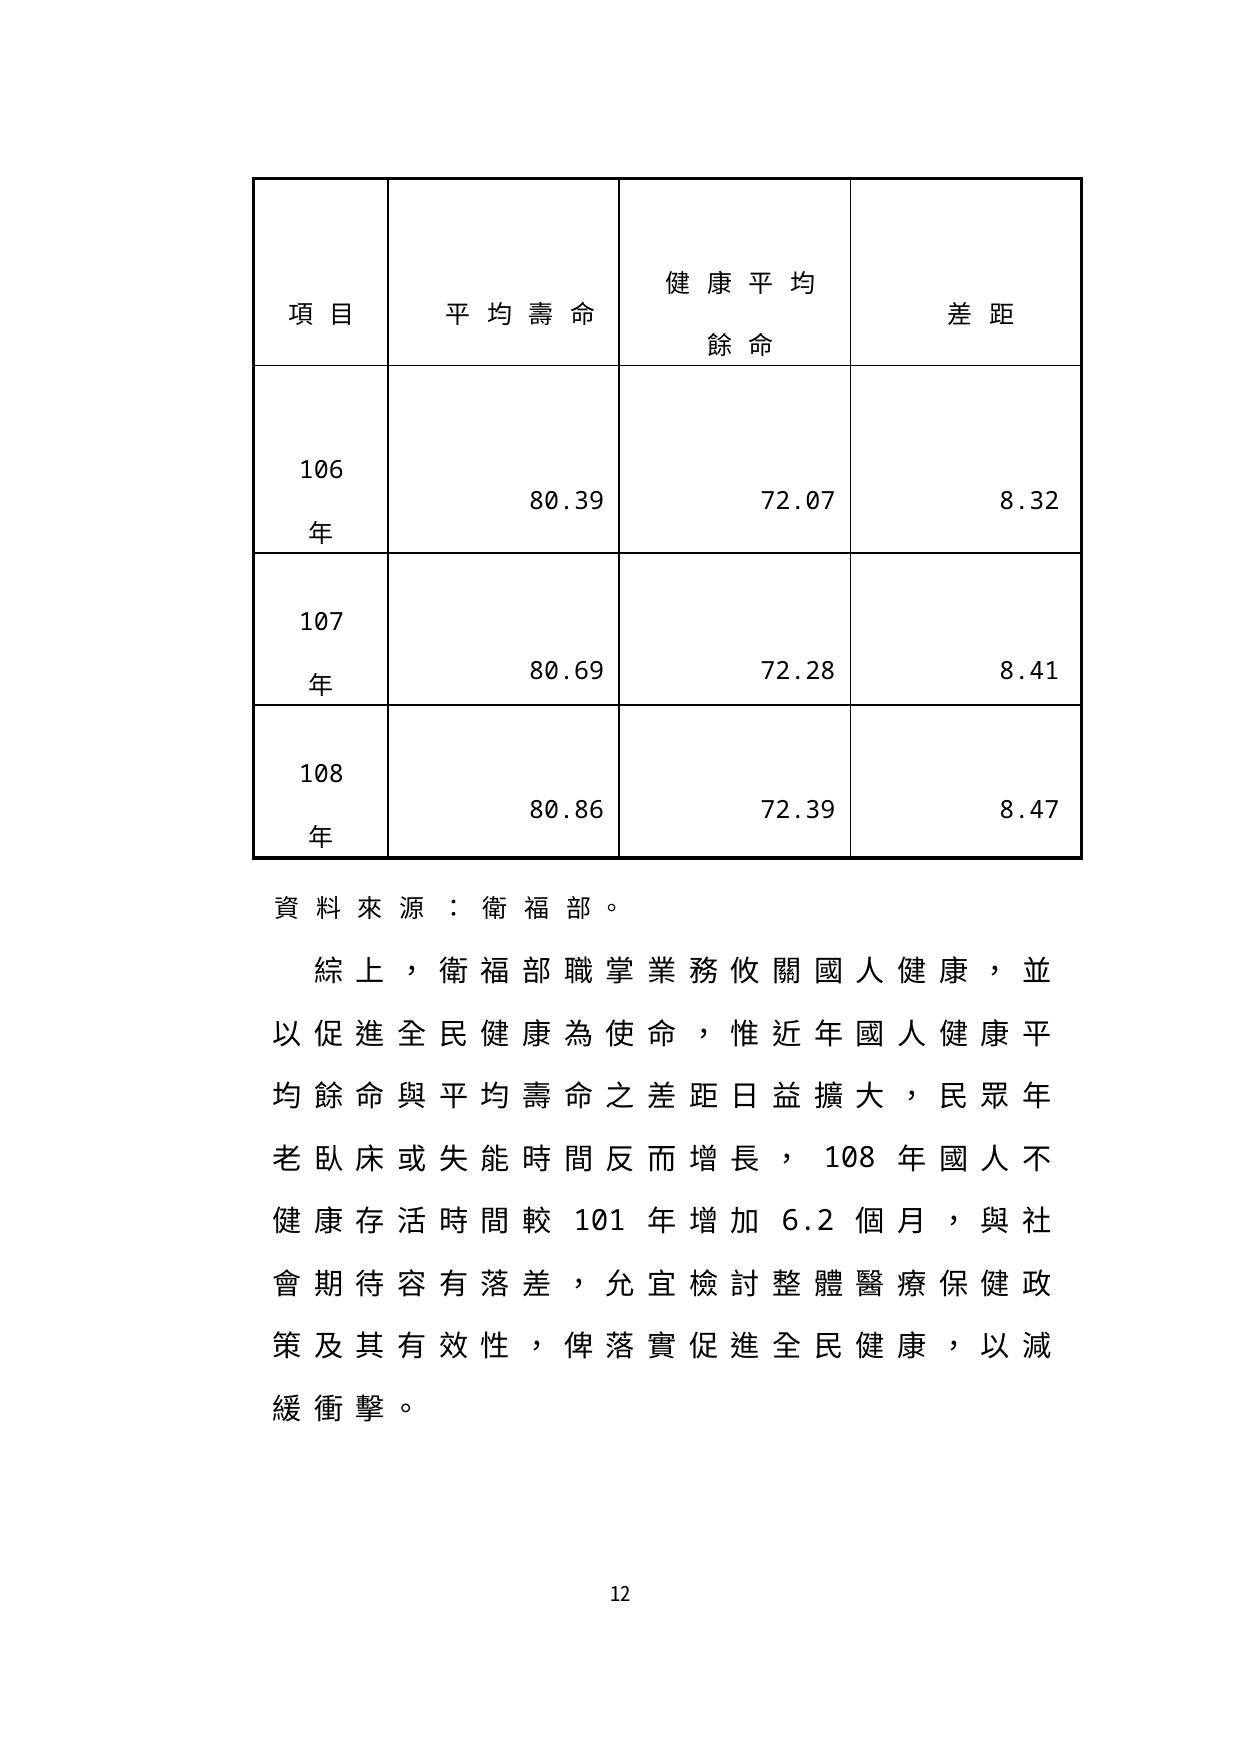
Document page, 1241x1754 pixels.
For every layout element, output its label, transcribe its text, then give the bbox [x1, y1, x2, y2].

table_header 差距 [851, 180, 1080, 365]
table_cell 80.39 [389, 366, 618, 552]
table_cell 72.07 [620, 366, 850, 552]
table_cell 106年 [255, 366, 387, 552]
table_header 項目 [255, 180, 387, 365]
text 資料來源：衛福部。 [244, 865, 1060, 927]
table_cell 72.28 [620, 554, 850, 704]
table_header 平均壽命 [389, 180, 618, 365]
table_cell 80.69 [389, 554, 618, 704]
table_cell 108年 [255, 706, 387, 856]
text 綜上，衛福部職掌業務攸關國人健康，並以促進全民健康為使命，惟近年國人健康平均餘命與平均壽命之差距日益擴大，民眾年老臥床或失能時間反而增長，108年國人不健康存活時間較101年增加6.2個月，與社會期待容有落差，允宜檢討整體醫療保健政策及其有效性，俾落實促進全民健康，以減緩衝擊。 [242, 927, 1058, 1427]
table_cell 107年 [255, 554, 387, 704]
table_cell 8.32 [851, 366, 1080, 552]
table_header 健康平均餘命 [620, 180, 850, 365]
table_cell 72.39 [620, 706, 850, 856]
table_cell 80.86 [389, 706, 618, 856]
table_cell 8.41 [851, 554, 1080, 704]
table_cell 8.47 [851, 706, 1080, 856]
